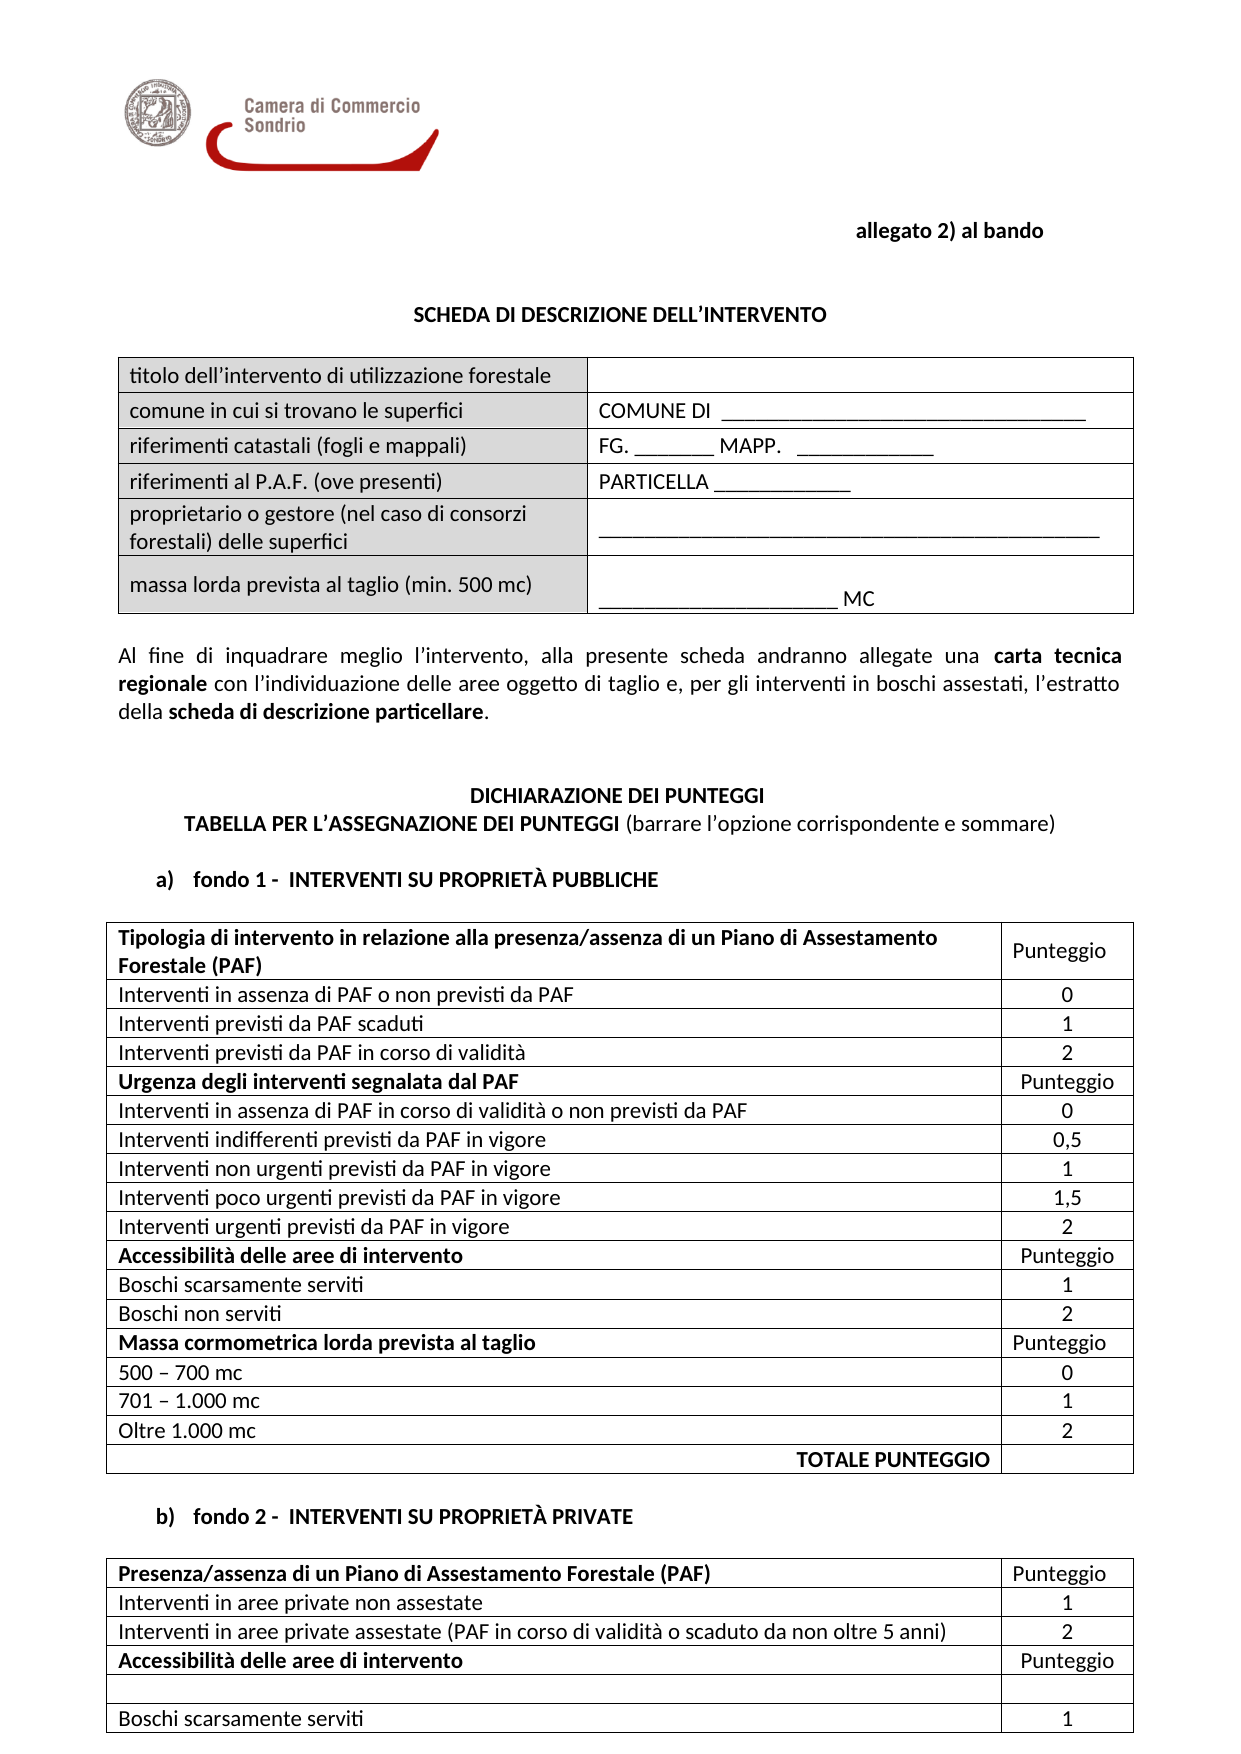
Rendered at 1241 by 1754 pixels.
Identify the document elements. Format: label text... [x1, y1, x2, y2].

table_cell 2 [1002, 1212, 1133, 1240]
table_cell Punteggio [1002, 1646, 1133, 1674]
table_cell Urgenza degli interventi segnalata dal PAF [107, 1067, 1001, 1095]
list fondo 2 - INTERVENTI SU PROPRIETÀ PRIVATE [156, 1502, 1122, 1530]
table_cell Boschi non serviti [107, 1300, 1001, 1327]
table_cell 1 [1002, 1154, 1133, 1182]
table_cell FG. _______ MAPP. ____________ [588, 429, 1133, 463]
table_cell 2 [1002, 1617, 1133, 1645]
table_cell Punteggio [1002, 1329, 1133, 1357]
table_cell 1 [1002, 1588, 1133, 1616]
table_cell Interventi non urgenti previsti da PAF in vigore [107, 1154, 1001, 1182]
table_header Punteggio [1002, 923, 1133, 979]
table_header Presenza/assenza di un Piano di Assestamento Forestale (PAF) [107, 1559, 1001, 1587]
table_cell Interventi urgenti previsti da PAF in vigore [107, 1212, 1001, 1240]
table_cell 1 [1002, 1387, 1133, 1415]
table_cell Interventi in aree private assestate (PAF in corso di validità o scaduto da non oltre 5 anni) [107, 1617, 1001, 1645]
table_cell Punteggio [1002, 1067, 1133, 1095]
table_cell proprietario o gestore (nel caso di consorzi forestali) delle superfici [119, 499, 587, 555]
table_cell 1,5 [1002, 1183, 1133, 1211]
table_cell TOTALE PUNTEGGIO [107, 1445, 1001, 1473]
table_cell 2 [1002, 1416, 1133, 1444]
table_cell riferimenti al P.A.F. (ove presenti) [119, 464, 587, 498]
table_cell Oltre 1.000 mc [107, 1416, 1001, 1444]
text allegato 2) al bando [118, 216, 1122, 244]
text TABELLA PER L’ASSEGNAZIONE DEI PUNTEGGI (barrare l’opzione corrispondente e sommare) [118, 809, 1122, 838]
table_cell [107, 1675, 1001, 1703]
table_cell Interventi poco urgenti previsti da PAF in vigore [107, 1183, 1001, 1211]
text SCHEDA DI DESCRIZIONE DELL’INTERVENTO [118, 301, 1122, 328]
table_cell 2 [1002, 1038, 1133, 1066]
table_cell Accessibilità delle aree di intervento [107, 1241, 1001, 1269]
table_cell Interventi in assenza di PAF o non previsti da PAF [107, 980, 1001, 1008]
table_cell Interventi in aree private non assestate [107, 1588, 1001, 1616]
table_cell 1 [1002, 1270, 1133, 1298]
table_header titolo dell’intervento di utilizzazione forestale [119, 358, 587, 392]
table_cell 0,5 [1002, 1125, 1133, 1153]
table_header Tipologia di intervento in relazione alla presenza/assenza di un Piano di Assestamento Forestale (PAF) [107, 923, 1001, 979]
table_cell riferimenti catastali (fogli e mappali) [119, 429, 587, 463]
table_cell Punteggio [1002, 1241, 1133, 1269]
table_cell 701 – 1.000 mc [107, 1387, 1001, 1415]
table_cell Boschi scarsamente serviti [107, 1704, 1001, 1732]
table_cell massa lorda prevista al taglio (min. 500 mc) [119, 556, 587, 612]
table_cell [1002, 1445, 1133, 1473]
table_header Punteggio [1002, 1559, 1133, 1587]
table_cell Accessibilità delle aree di intervento [107, 1646, 1001, 1674]
table_cell Interventi indifferenti previsti da PAF in vigore [107, 1125, 1001, 1153]
table_cell [1002, 1675, 1133, 1703]
text DICHIARAZIONE DEI PUNTEGGI [118, 782, 1122, 809]
table_header [588, 358, 1133, 392]
table_cell COMUNE DI ________________________________ [588, 393, 1133, 427]
table_cell Interventi in assenza di PAF in corso di validità o non previsti da PAF [107, 1096, 1001, 1124]
table_cell Massa cormometrica lorda prevista al taglio [107, 1329, 1001, 1357]
text Al fine di inquadrare meglio l’intervento, alla presente scheda andranno allegate una carta tecnica regionale con l’individuazione delle aree oggetto di taglio e, per gli interventi in boschi assestati, l’estratto della scheda di descrizione particellare. [118, 641, 1122, 726]
table_cell Interventi previsti da PAF scaduti [107, 1009, 1001, 1037]
table_cell 2 [1002, 1300, 1133, 1327]
table_cell 0 [1002, 980, 1133, 1008]
table_cell PARTICELLA ____________ [588, 464, 1133, 498]
table_cell comune in cui si trovano le superfici [119, 393, 587, 427]
table_cell 0 [1002, 1358, 1133, 1386]
table_cell 500 – 700 mc [107, 1358, 1001, 1386]
table_cell 0 [1002, 1096, 1133, 1124]
list fondo 1 - INTERVENTI SU PROPRIETÀ PUBBLICHE [156, 866, 1122, 894]
table_cell Boschi scarsamente serviti [107, 1270, 1001, 1298]
table_cell Interventi previsti da PAF in corso di validità [107, 1038, 1001, 1066]
table_cell _____________________ MC [588, 556, 1133, 612]
table_cell 1 [1002, 1704, 1133, 1732]
table_cell 1 [1002, 1009, 1133, 1037]
table_cell ____________________________________________ [588, 499, 1133, 555]
